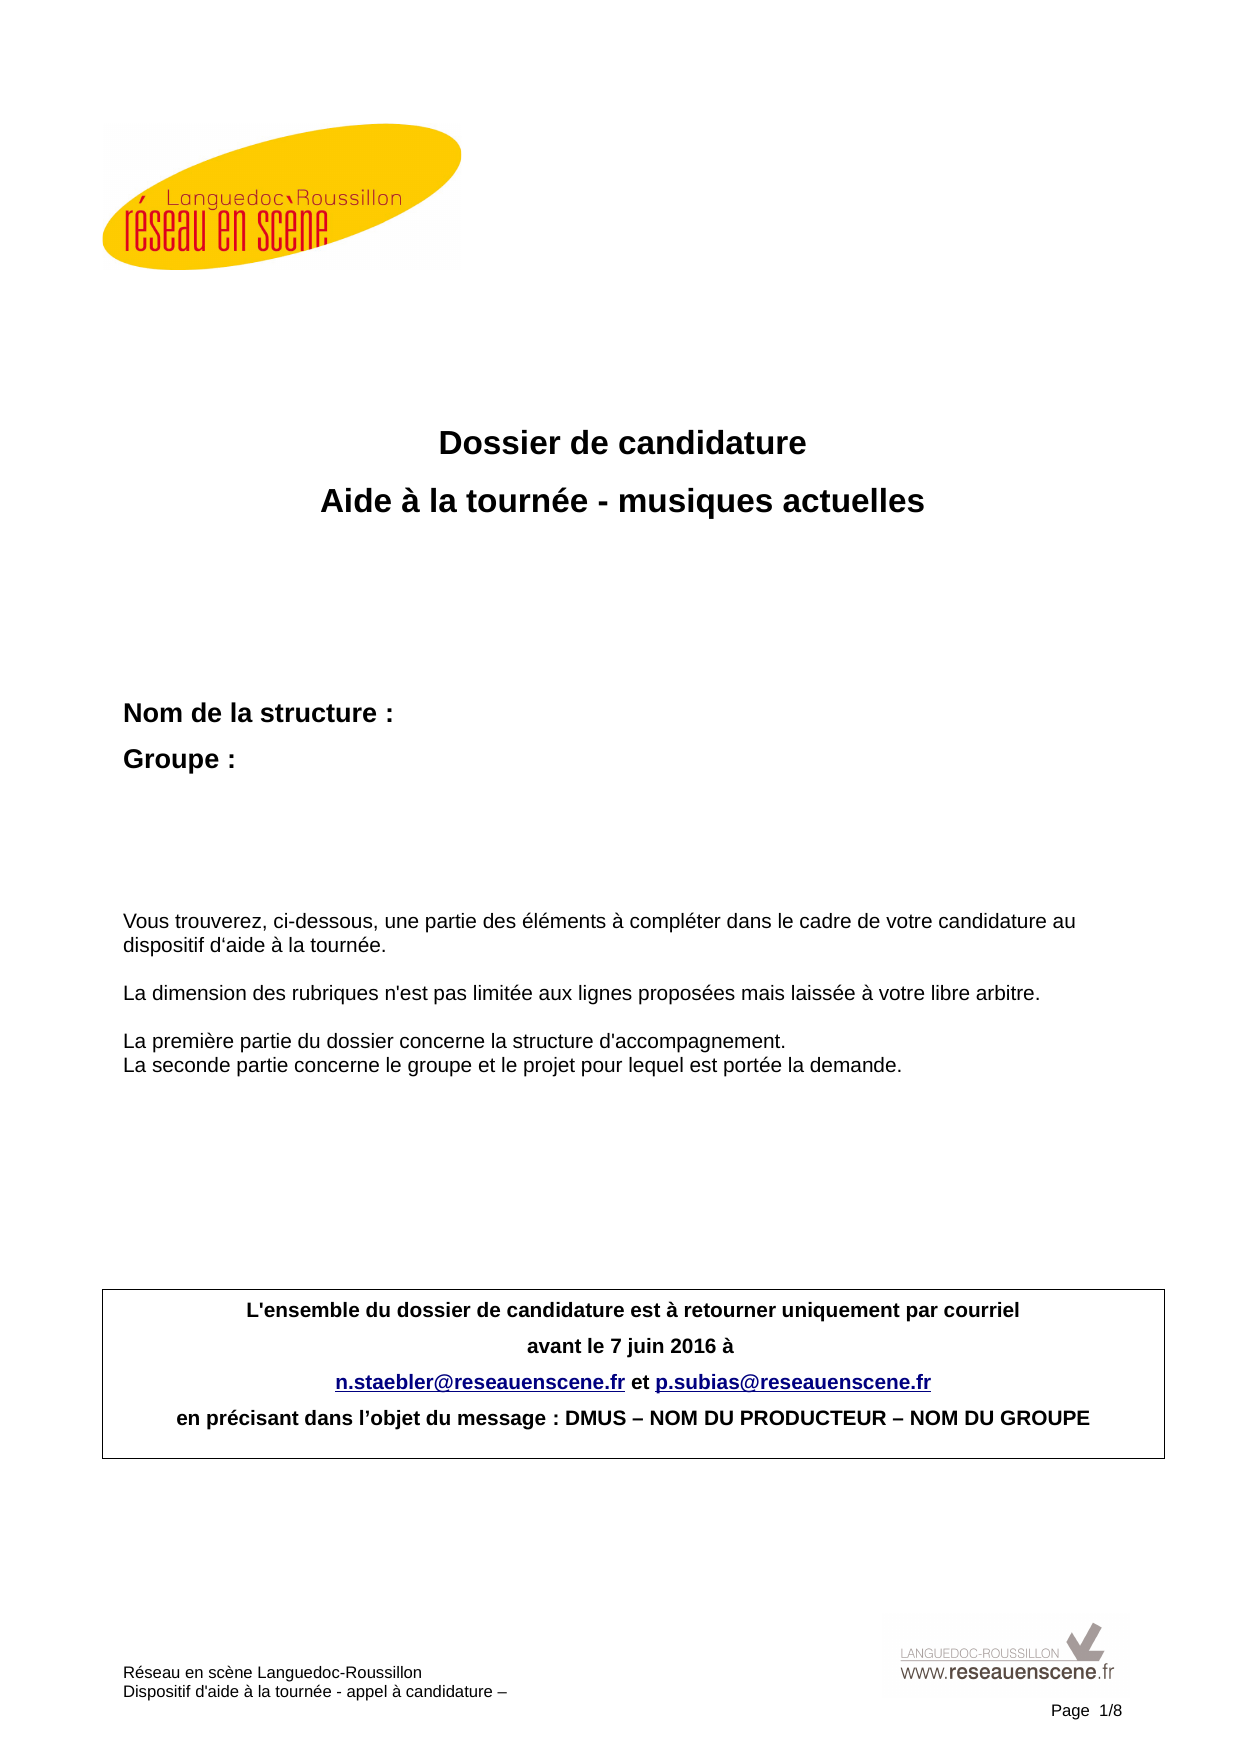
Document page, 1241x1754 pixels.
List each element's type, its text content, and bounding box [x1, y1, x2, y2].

picture [881, 1613, 1131, 1698]
text Dossier de candidature [123, 423, 1122, 462]
text L'ensemble du dossier de candidature est à retourner uniquement par courriel [111, 1298, 1156, 1322]
text n.staebler@reseauenscene.fr et p.subias@reseauenscene.fr [111, 1370, 1156, 1394]
text Vous trouverez, ci-dessous, une partie des éléments à compléter dans le cadre de votre candidature au dispositif d‘aide à la tournée. [123, 909, 1122, 957]
text La première partie du dossier concerne la structure d'accompagnement. [123, 1028, 1122, 1052]
text Aide à la tournée - musiques actuelles [123, 481, 1122, 519]
text La seconde partie concerne le groupe et le projet pour lequel est portée la demande. [123, 1052, 1122, 1076]
text Groupe : [123, 743, 1122, 775]
picture [102, 123, 462, 270]
text Nom de la structure : [123, 697, 1122, 728]
text avant le 7 juin 2016 à [111, 1334, 1156, 1358]
text en précisant dans l’objet du message : DMUS – NOM DU PRODUCTEUR – NOM DU GROUPE [111, 1406, 1156, 1430]
text La dimension des rubriques n'est pas limitée aux lignes proposées mais laissée à votre libre arbitre. [123, 981, 1122, 1004]
